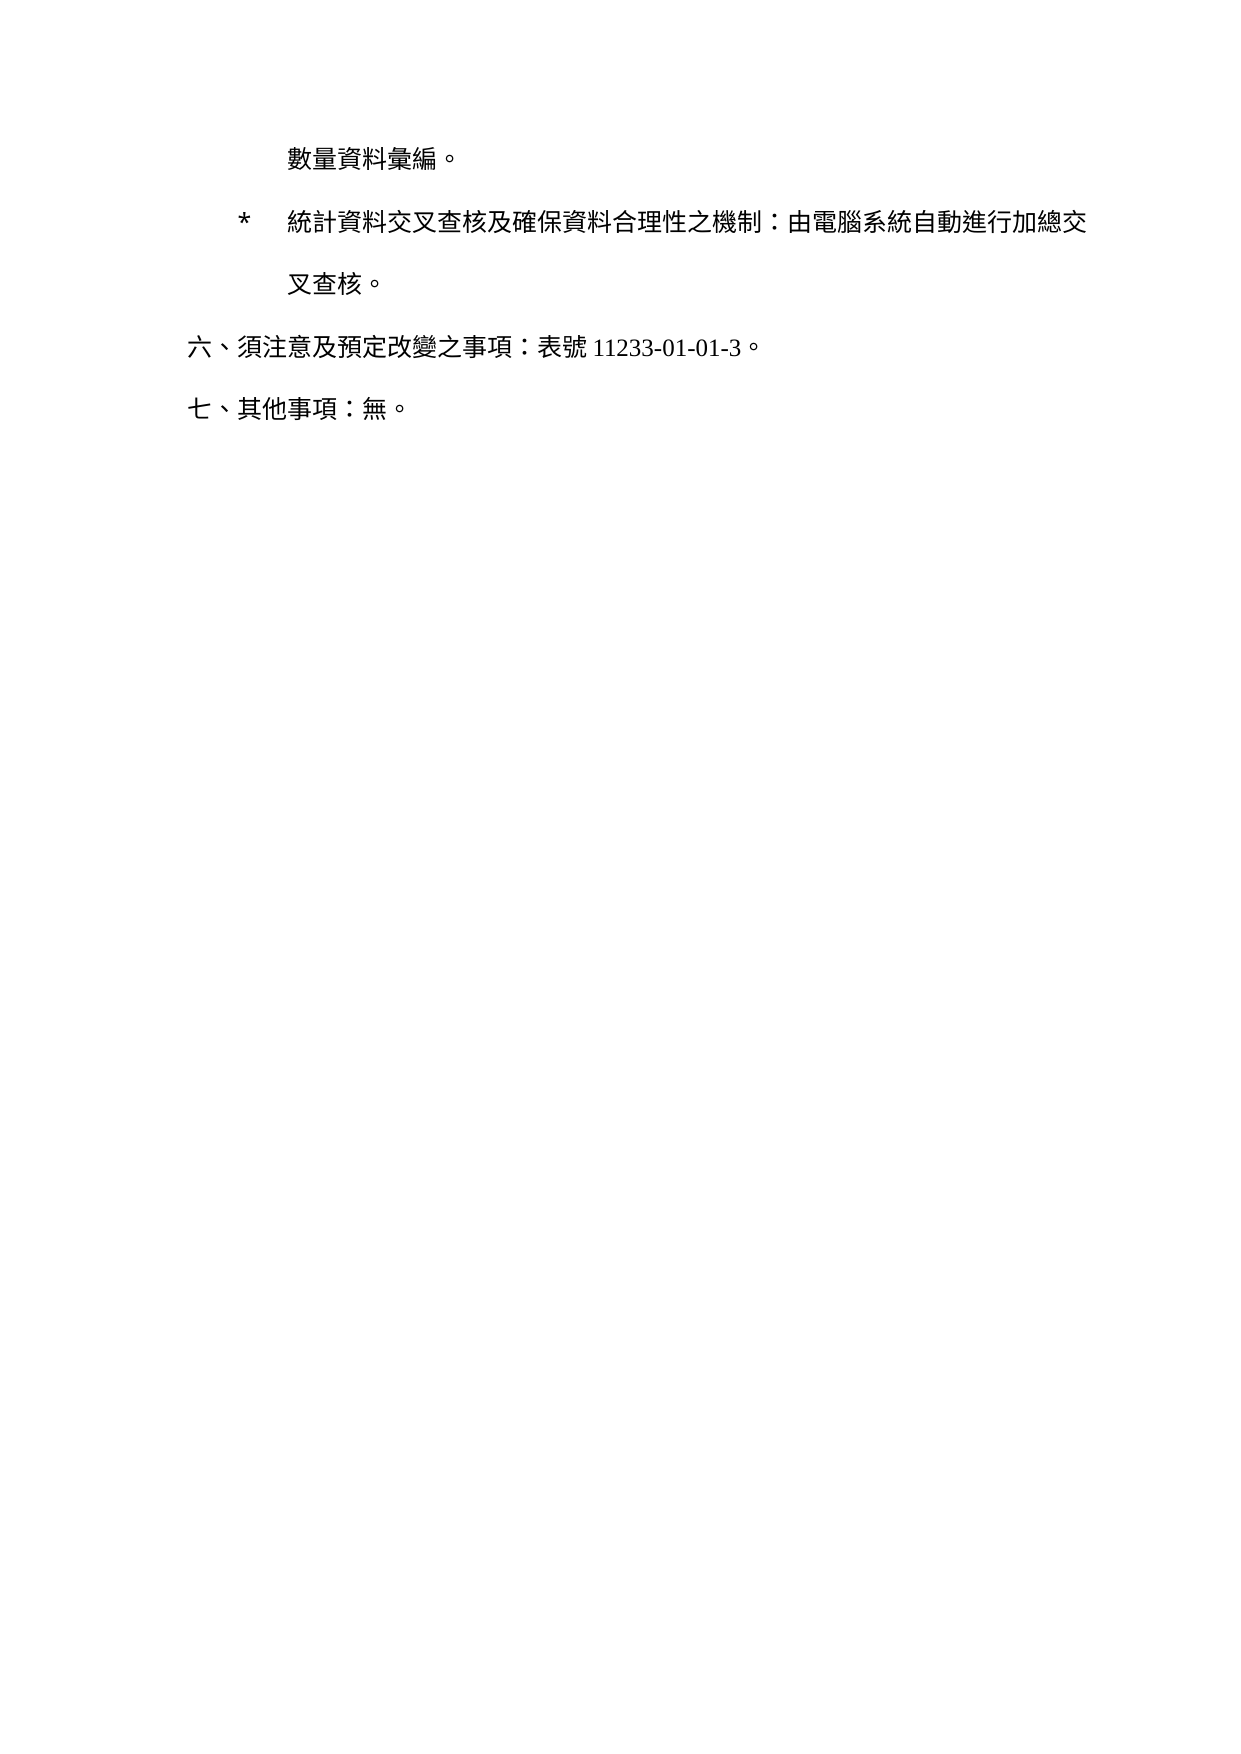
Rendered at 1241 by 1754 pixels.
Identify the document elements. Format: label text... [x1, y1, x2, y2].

list 統計資料交叉查核及確保資料合理性之機制：由電腦系統自動進行加總交叉查核。 [237, 179, 1087, 304]
list 數量資料彙編。 [237, 116, 1087, 179]
text 六、須注意及預定改變之事項：表號11233-01-01-3。 [187, 304, 1087, 366]
text 七、其他事項：無。 [187, 366, 1087, 429]
